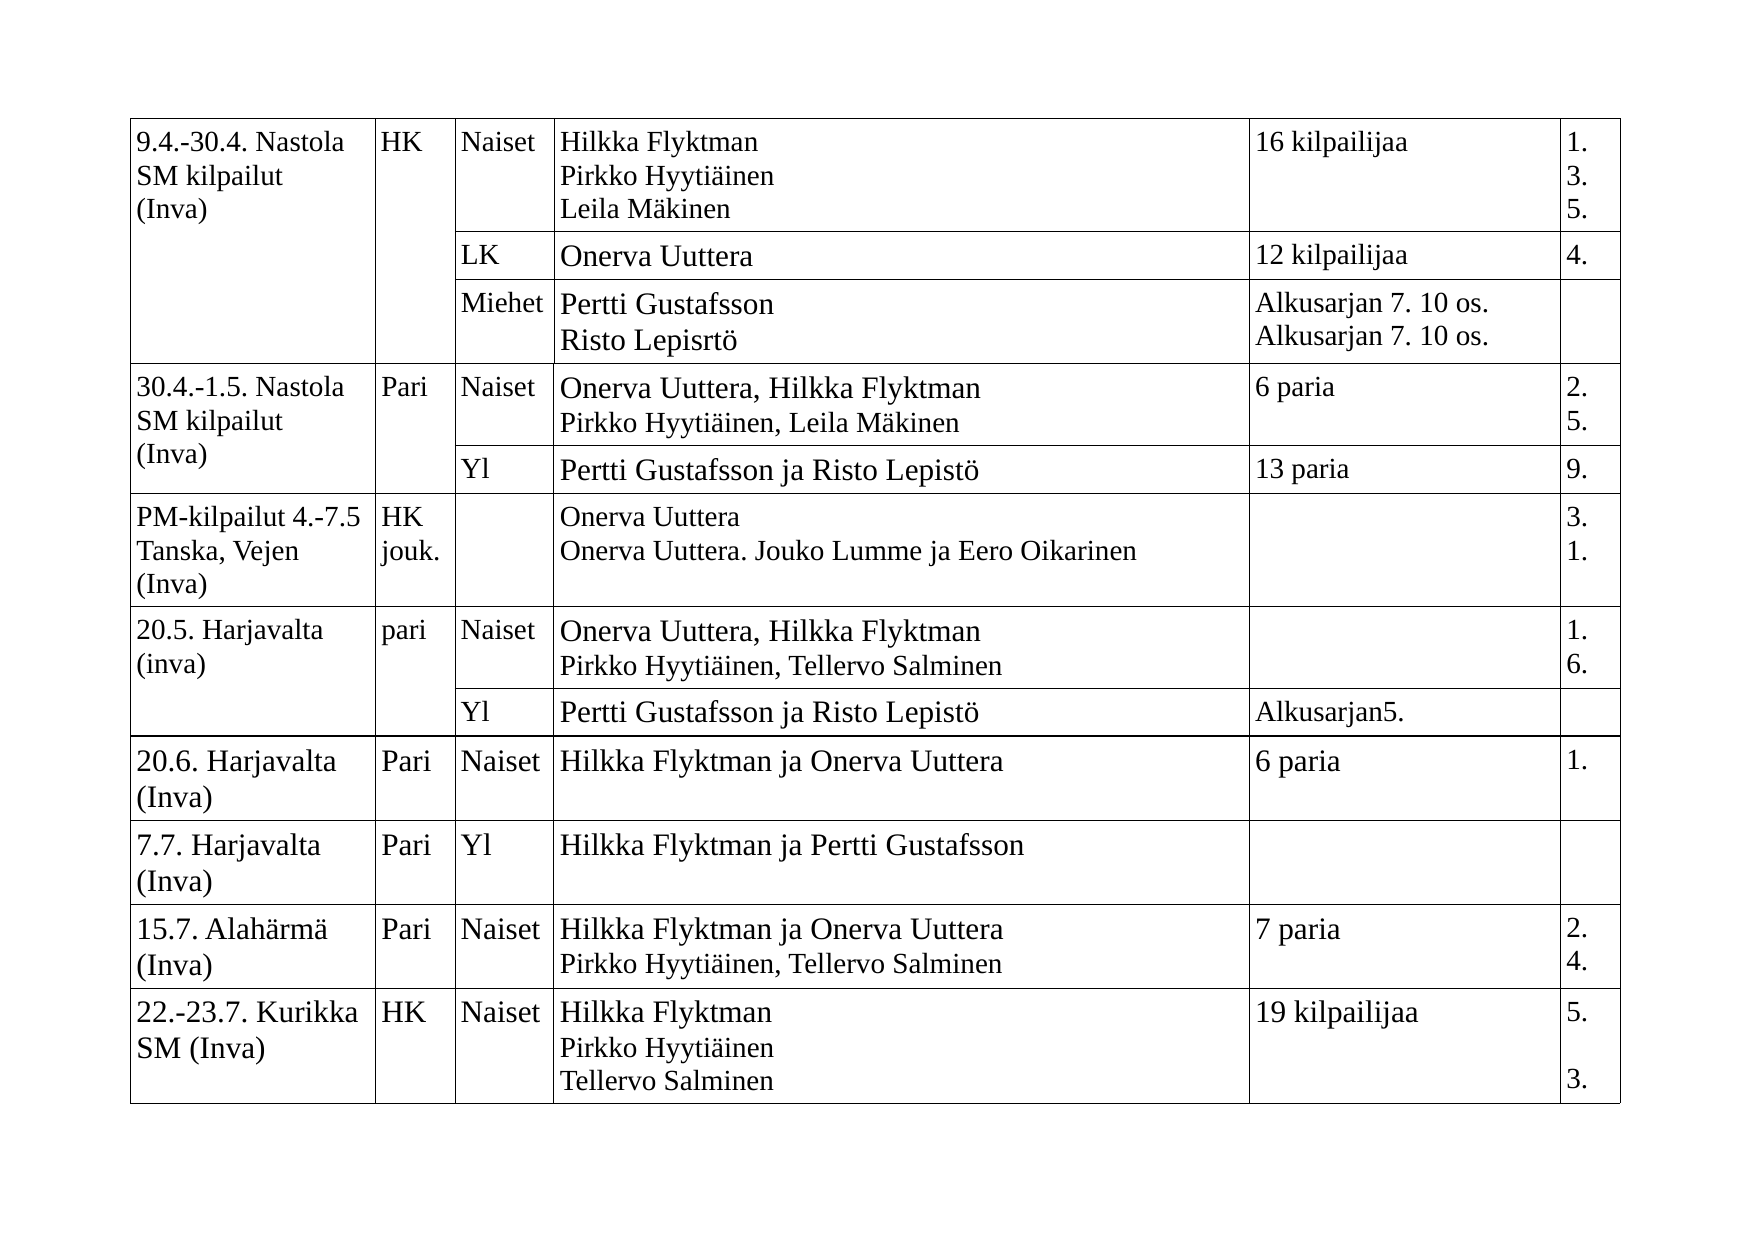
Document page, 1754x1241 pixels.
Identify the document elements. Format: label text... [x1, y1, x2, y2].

table_cell Pertti Gustafsson ja Risto Lepistö [554, 446, 1249, 492]
table_cell 7.7. Harjavalta (Inva) [131, 821, 375, 904]
table_cell Hilkka Flyktman ja Onerva Uuttera Pirkko Hyytiäinen, Tellervo Salminen [554, 905, 1249, 987]
table_cell Pertti Gustafsson Risto Lepisrtö [555, 280, 1249, 362]
table_header 16 kilpailijaa [1250, 119, 1560, 231]
table_cell Alkusarjan5. [1250, 689, 1560, 735]
table_cell Pari [376, 821, 455, 904]
table_header Hilkka Flyktman ja Onerva Uuttera [554, 737, 1249, 820]
table_header 30.4.-1.5. Nastola SM kilpailut (Inva) [131, 364, 375, 492]
table_cell Onerva Uuttera [555, 232, 1249, 279]
table_cell Hilkka Flyktman Pirkko Hyytiäinen Tellervo Salminen [554, 989, 1249, 1102]
table_cell 22.-23.7. Kurikka SM (Inva) [131, 989, 375, 1102]
table_header [1250, 494, 1560, 606]
table_header 1. 3. 5. [1561, 119, 1620, 231]
table_header 1. 6. [1561, 607, 1620, 687]
table_header [456, 494, 553, 606]
table_cell 7 paria [1250, 905, 1560, 987]
table_cell 9. [1561, 446, 1620, 492]
table_header 6 paria [1250, 364, 1560, 444]
table_header Onerva Uuttera Onerva Uuttera. Jouko Lumme ja Eero Oikarinen [554, 494, 1249, 606]
table_cell Naiset [456, 905, 553, 987]
table_header Onerva Uuttera, Hilkka Flyktman Pirkko Hyytiäinen, Tellervo Salminen [554, 607, 1249, 687]
table_header 6 paria [1250, 737, 1560, 820]
table_cell LK [456, 232, 554, 279]
table_cell Miehet [456, 280, 554, 362]
table_header Onerva Uuttera, Hilkka Flyktman Pirkko Hyytiäinen, Leila Mäkinen [554, 364, 1249, 444]
table_cell Pertti Gustafsson ja Risto Lepistö [554, 689, 1249, 735]
table_cell [1250, 821, 1560, 904]
table_cell HK [376, 989, 455, 1102]
table_cell 19 kilpailijaa [1250, 989, 1560, 1102]
table_cell Hilkka Flyktman ja Pertti Gustafsson [554, 821, 1249, 904]
table_header 2. 5. [1561, 364, 1620, 444]
table_cell 5. 3. [1561, 989, 1620, 1102]
table_header Naiset [456, 737, 553, 820]
table_cell 13 paria [1250, 446, 1560, 492]
table_header pari [376, 607, 455, 735]
table_header Naiset [456, 607, 553, 687]
table_header 3. 1. [1561, 494, 1620, 606]
table_cell [1561, 689, 1620, 735]
table_header Hilkka Flyktman Pirkko Hyytiäinen Leila Mäkinen [555, 119, 1249, 231]
table_header Pari [376, 364, 455, 492]
table_header [1250, 607, 1560, 687]
table_header PM-kilpailut 4.-7.5 Tanska, Vejen (Inva) [131, 494, 375, 606]
table_cell Yl [456, 689, 553, 735]
table_header 20.5. Harjavalta (inva) [131, 607, 375, 735]
table_cell Pari [376, 905, 455, 987]
table_cell [1561, 280, 1620, 362]
table_header Naiset [456, 364, 553, 444]
table_cell 12 kilpailijaa [1250, 232, 1560, 279]
table_cell [1561, 821, 1620, 904]
table_header 1. [1561, 737, 1620, 820]
table_header 9.4.-30.4. Nastola SM kilpailut (Inva) [131, 119, 375, 362]
table_cell Yl [456, 821, 553, 904]
table_cell Alkusarjan 7. 10 os. Alkusarjan 7. 10 os. [1250, 280, 1560, 362]
table_header HK jouk. [376, 494, 455, 606]
table_header HK [376, 119, 455, 362]
table_header 20.6. Harjavalta (Inva) [131, 737, 375, 820]
table_cell 15.7. Alahärmä (Inva) [131, 905, 375, 987]
table_cell 2. 4. [1561, 905, 1620, 987]
table_header Naiset [456, 119, 554, 231]
table_header Pari [376, 737, 455, 820]
table_cell 4. [1561, 232, 1620, 279]
table_cell Naiset [456, 989, 553, 1102]
table_cell Yl [456, 446, 553, 492]
